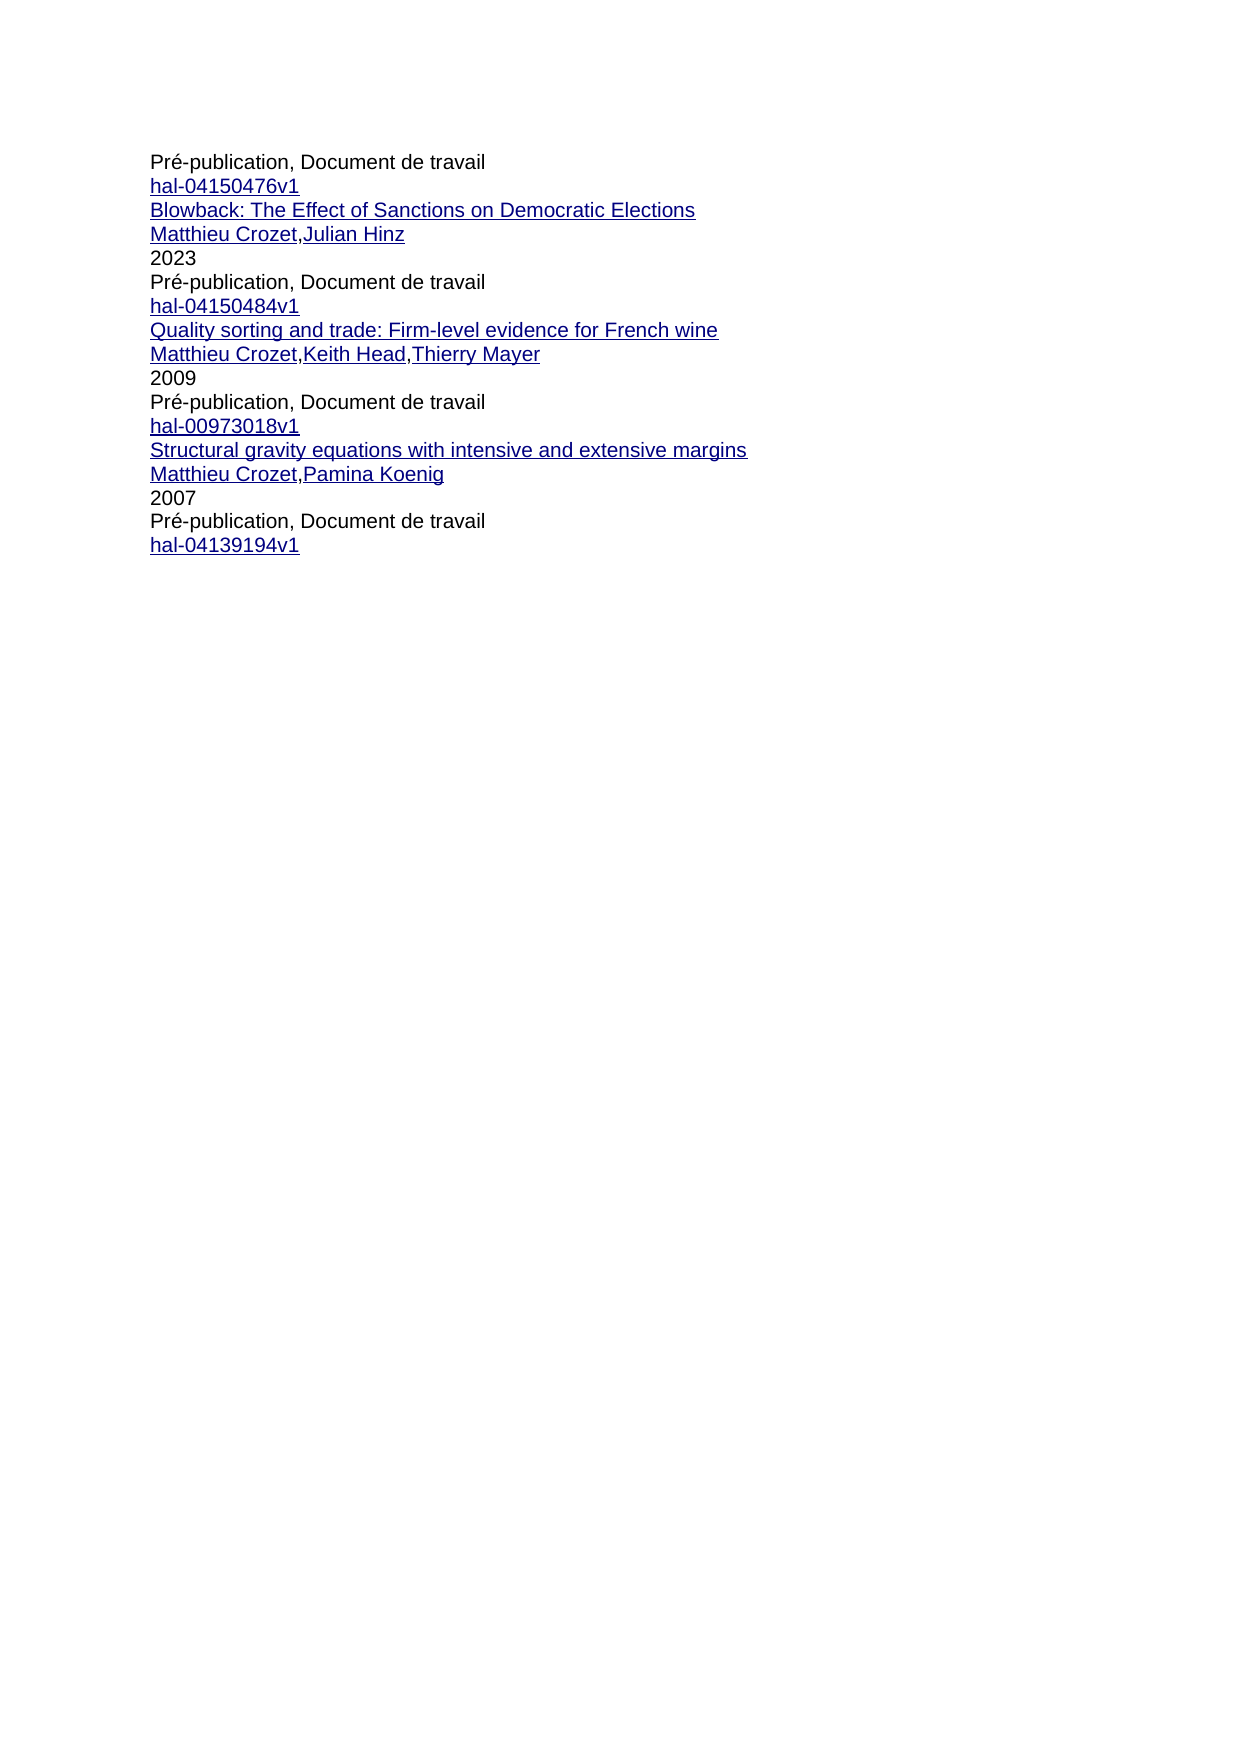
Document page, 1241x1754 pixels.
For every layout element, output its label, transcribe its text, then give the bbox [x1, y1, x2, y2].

table_cell Structural gravity equations with intensive and extensive margins Matthieu Crozet,Pamina Koenig 2007 Pré-publication, Document de travail hal-04139194v1 [150, 438, 1090, 557]
table_header Pré-publication, Document de travail hal-04150476v1 [150, 150, 1090, 198]
table_cell Quality sorting and trade: Firm-level evidence for French wine Matthieu Crozet,Keith Head,Thierry Mayer 2009 Pré-publication, Document de travail hal-00973018v1 [150, 318, 1090, 437]
table_cell Blowback: The Effect of Sanctions on Democratic Elections Matthieu Crozet,Julian Hinz 2023 Pré-publication, Document de travail hal-04150484v1 [150, 198, 1090, 318]
